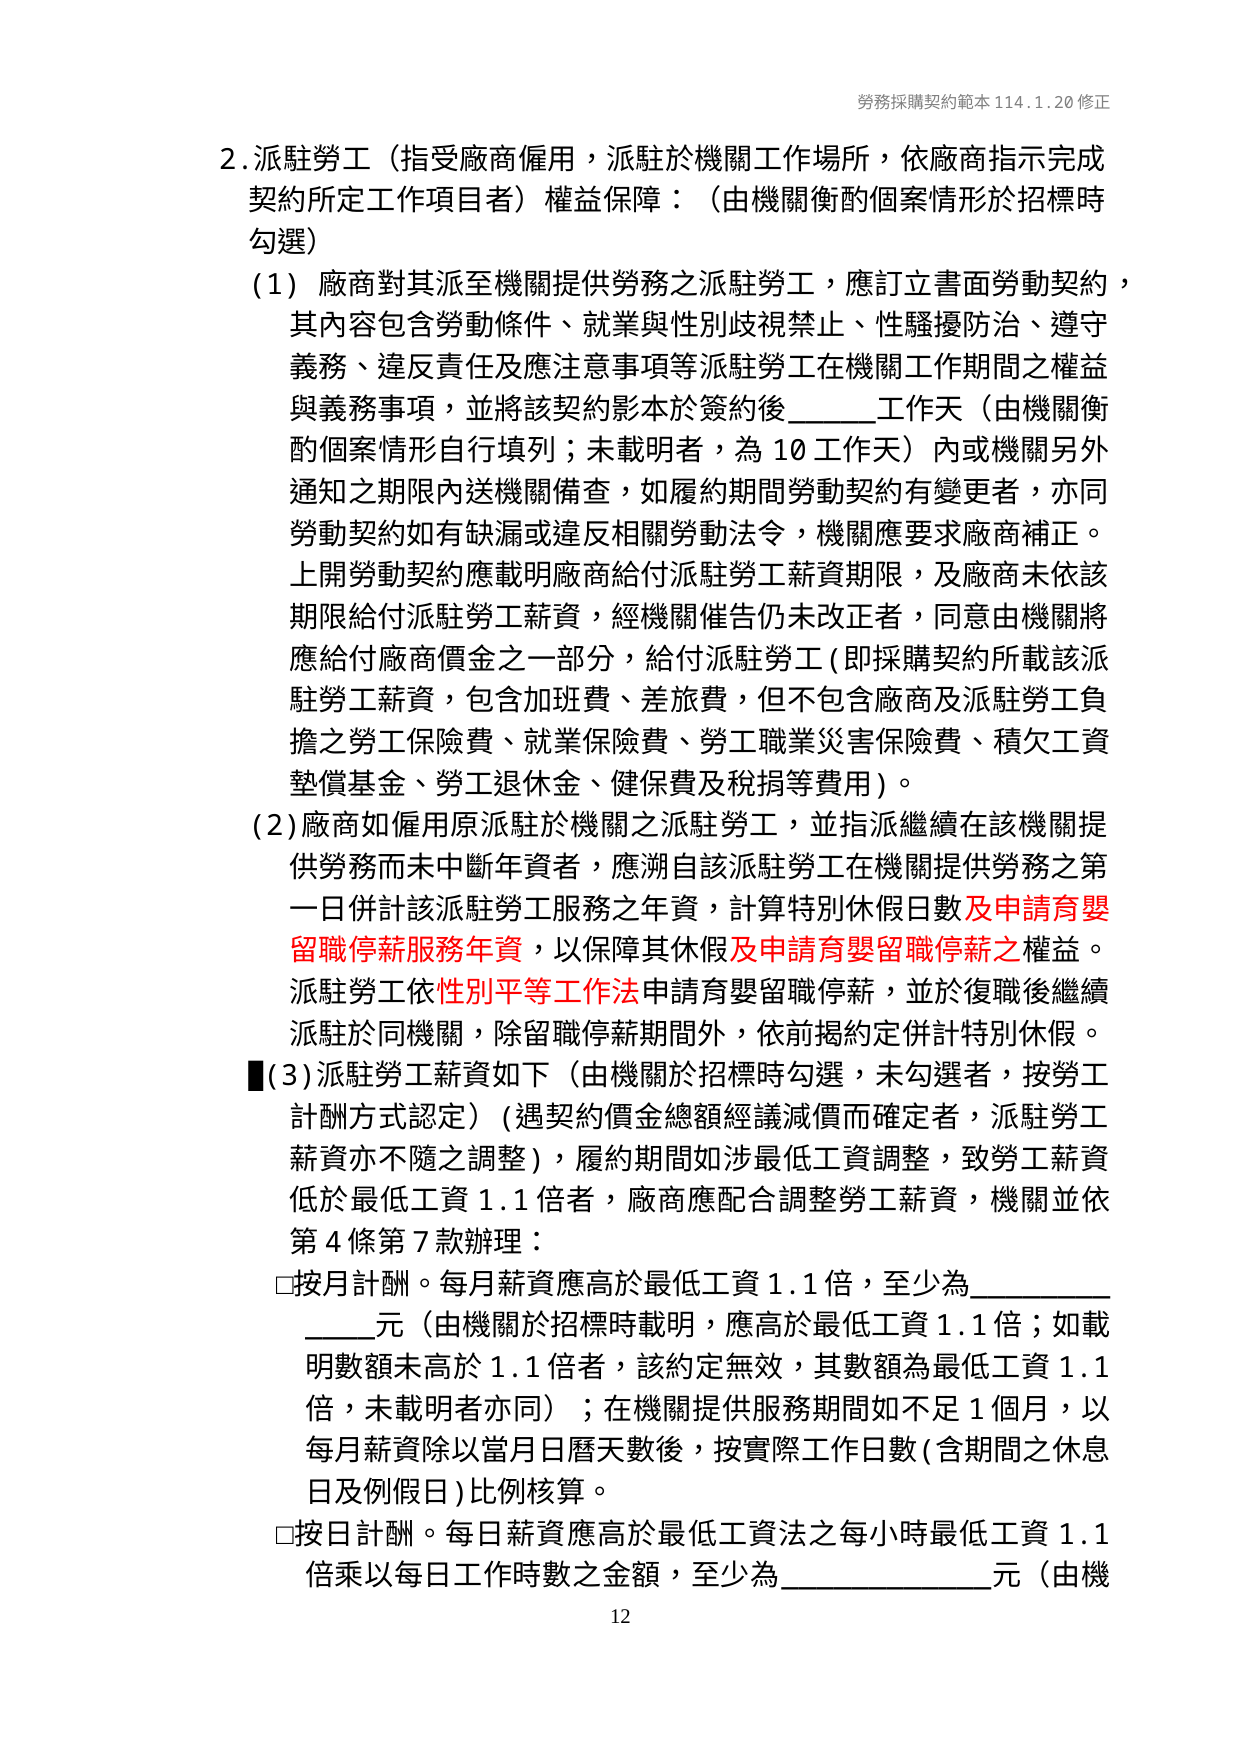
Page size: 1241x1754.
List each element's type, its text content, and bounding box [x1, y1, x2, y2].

text □按日計酬。每日薪資應高於最低工資法之每小時最低工資1.1倍乘以每日工作時數之金額，至少為____________元（由機 [276, 1511, 1110, 1594]
text 2.派駐勞工（指受廠商僱用，派駐於機關工作場所，依廠商指示完成契約所定工作項目者）權益保障：（由機關衡酌個案情形於招標時勾選） [218, 136, 1108, 261]
text (2)廠商如僱用原派駐於機關之派駐勞工，並指派繼續在該機關提供勞務而未中斷年資者，應溯自該派駐勞工在機關提供勞務之第一日併計該派駐勞工服務之年資，計算特別休假日數及申請育嬰留職停薪服務年資，以保障其休假及申請育嬰留職停薪之權益。派駐勞工依性別平等工作法申請育嬰留職停薪，並於復職後繼續派駐於同機關，除留職停薪期間外，依前揭約定併計特別休假。 [248, 802, 1110, 1052]
text (1) 廠商對其派至機關提供勞務之派駐勞工，應訂立書面勞動契約，其內容包含勞動條件、就業與性別歧視禁止、性騷擾防治、遵守義務、違反責任及應注意事項等派駐勞工在機關工作期間之權益與義務事項，並將該契約影本於簽約後_____工作天（由機關衡酌個案情形自行填列；未載明者，為10工作天）內或機關另外通知之期限內送機關備查，如履約期間勞動契約有變更者，亦同。勞動契約如有缺漏或違反相關勞動法令，機關應要求廠商補正。上開勞動契約應載明廠商給付派駐勞工薪資期限，及廠商未依該期限給付派駐勞工薪資，經機關催告仍未改正者，同意由機關將應給付廠商價金之一部分，給付派駐勞工(即採購契約所載該派駐勞工薪資，包含加班費、差旅費，但不包含廠商及派駐勞工負擔之勞工保險費、就業保險費、勞工職業災害保險費、積欠工資墊償基金、勞工退休金、健保費及稅捐等費用)。 [248, 261, 1110, 802]
text █(3)派駐勞工薪資如下（由機關於招標時勾選，未勾選者，按勞工計酬方式認定）(遇契約價金總額經議減價而確定者，派駐勞工薪資亦不隨之調整)，履約期間如涉最低工資調整，致勞工薪資低於最低工資1.1倍者，廠商應配合調整勞工薪資，機關並依第4條第7款辦理： [248, 1052, 1110, 1261]
text □按月計酬。每月薪資應高於最低工資1.1倍，至少為____________元（由機關於招標時載明，應高於最低工資1.1倍；如載明數額未高於1.1倍者，該約定無效，其數額為最低工資1.1倍，未載明者亦同）；在機關提供服務期間如不足1個月，以每月薪資除以當月日曆天數後，按實際工作日數(含期間之休息日及例假日)比例核算。 [276, 1261, 1110, 1511]
